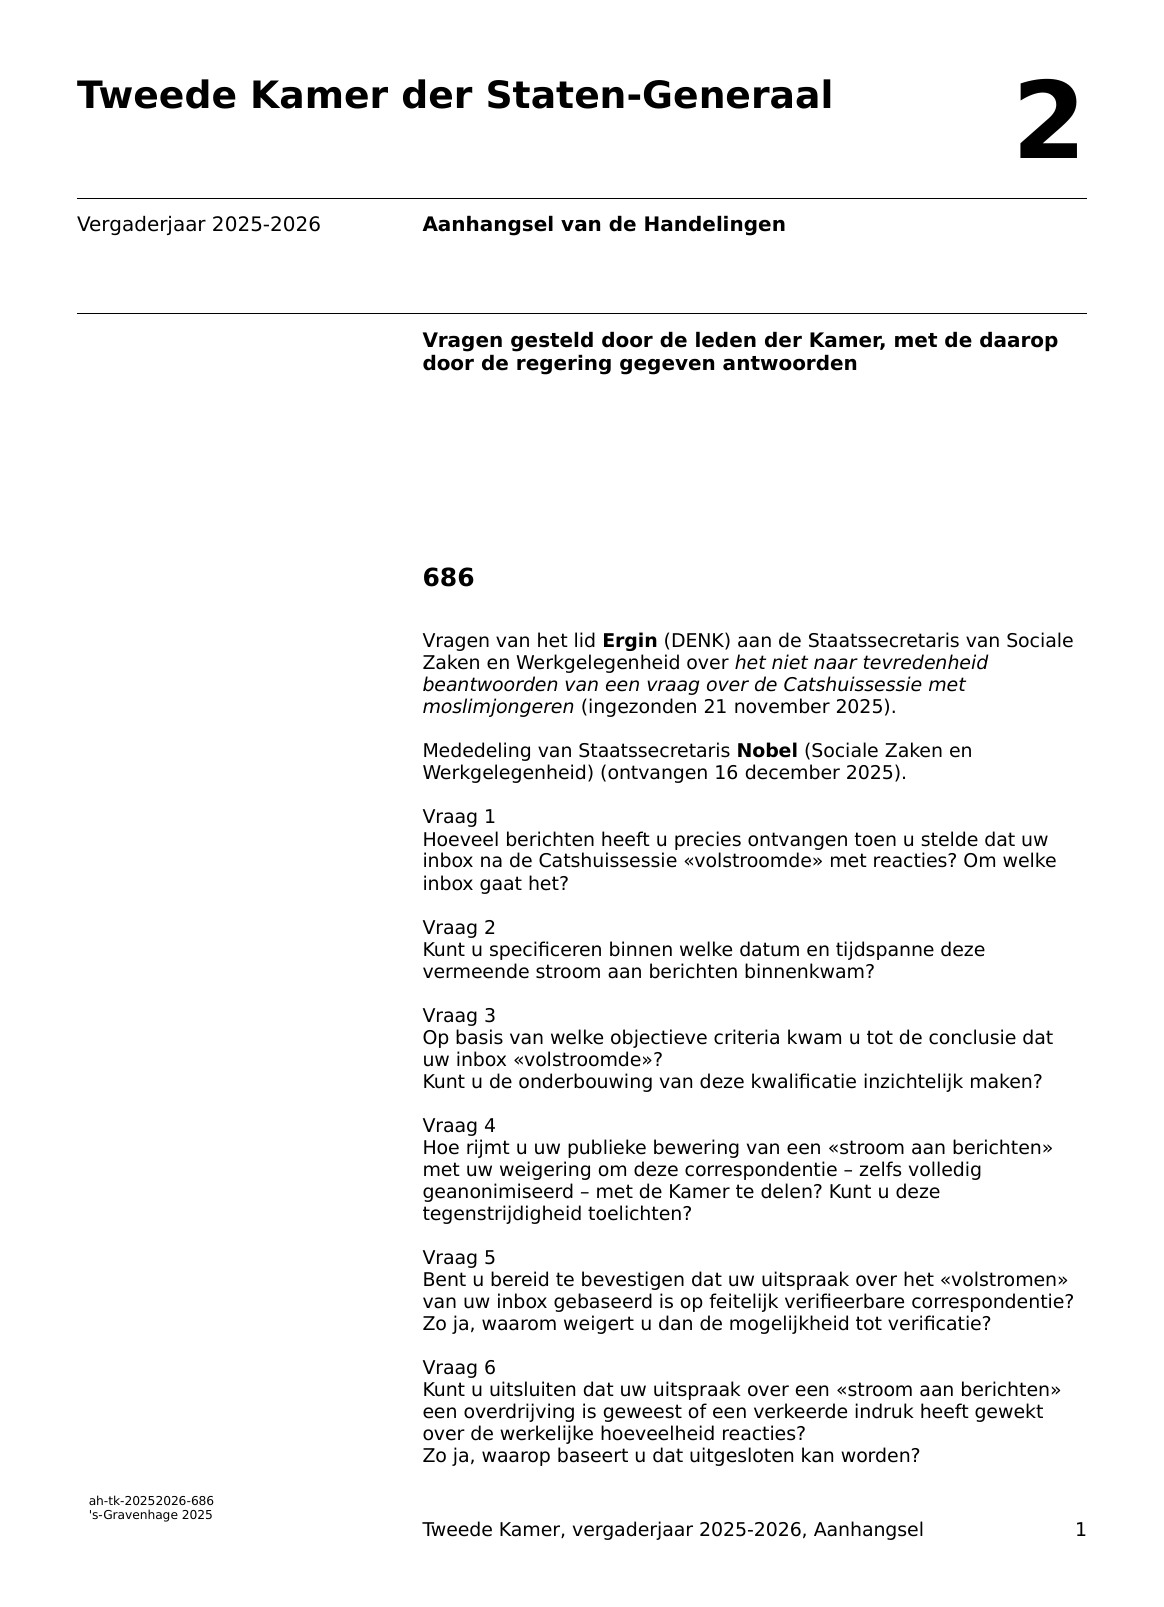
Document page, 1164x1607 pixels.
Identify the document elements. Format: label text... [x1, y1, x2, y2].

text 's-Gravenhage 2025 [88, 1508, 323, 1522]
text Vraag 5 [422, 1247, 1087, 1269]
text Vraag 1 [422, 806, 1087, 828]
text Zo ja, waarop baseert u dat uitgesloten kan worden? [422, 1445, 1087, 1467]
table_cell Vragen gesteld door de leden der Kamer, met de daarop door de regering gegeven antwoorden [422, 314, 1087, 375]
text Vraag 2 [422, 917, 1087, 938]
text Vragen van het lid Ergin (DENK) aan de Staatssecretaris van Sociale Zaken en Werkgelegenheid over het niet naar tevredenheid beantwoorden van een vraag over de Catshuissessie met moslimjongeren (ingezonden 21 november 2025). [422, 630, 1087, 718]
text Kunt u specificeren binnen welke datum en tijdspanne deze vermeende stroom aan berichten binnenkwam? [422, 938, 1087, 982]
table_cell Aanhangsel van de Handelingen [422, 199, 1087, 313]
text Kunt u de onderbouwing van deze kwalificatie inzichtelijk maken? [422, 1071, 1087, 1093]
text Bent u bereid te bevestigen dat uw uitspraak over het «volstromen» van uw inbox gebaseerd is op feitelijk verifieerbare correspondentie? Zo ja, waarom weigert u dan de mogelijkheid tot verificatie? [422, 1269, 1087, 1335]
table_cell Vergaderjaar 2025-2026 [77, 199, 422, 313]
text Vraag 3 [422, 1005, 1087, 1027]
text Hoeveel berichten heeft u precies ontvangen toen u stelde dat uw inbox na de Catshuissessie «volstroomde» met reacties? Om welke inbox gaat het? [422, 828, 1087, 894]
table_header 2 [886, 59, 1087, 198]
text Hoe rijmt u uw publieke bewering van een «stroom aan berichten» met uw weigering om deze correspondentie – zelfs volledig geanonimiseerd – met de Kamer te delen? Kunt u deze tegenstrijdigheid toelichten? [422, 1137, 1087, 1225]
table_header Tweede Kamer der Staten-Generaal [77, 59, 886, 198]
text Op basis van welke objectieve criteria kwam u tot de conclusie dat uw inbox «volstroomde»? [422, 1027, 1087, 1071]
text Vraag 6 [422, 1357, 1087, 1379]
text ah-tk-20252026-686 [88, 1494, 323, 1508]
text Mededeling van Staatssecretaris Nobel (Sociale Zaken en Werkgelegenheid) (ontvangen 16 december 2025). [422, 740, 1087, 784]
table_cell [77, 314, 422, 375]
text Vraag 4 [422, 1115, 1087, 1137]
text 686 [422, 563, 1087, 592]
text Kunt u uitsluiten dat uw uitspraak over een «stroom aan berichten» een overdrijving is geweest of een verkeerde indruk heeft gewekt over de werkelijke hoeveelheid reacties? [422, 1379, 1087, 1445]
